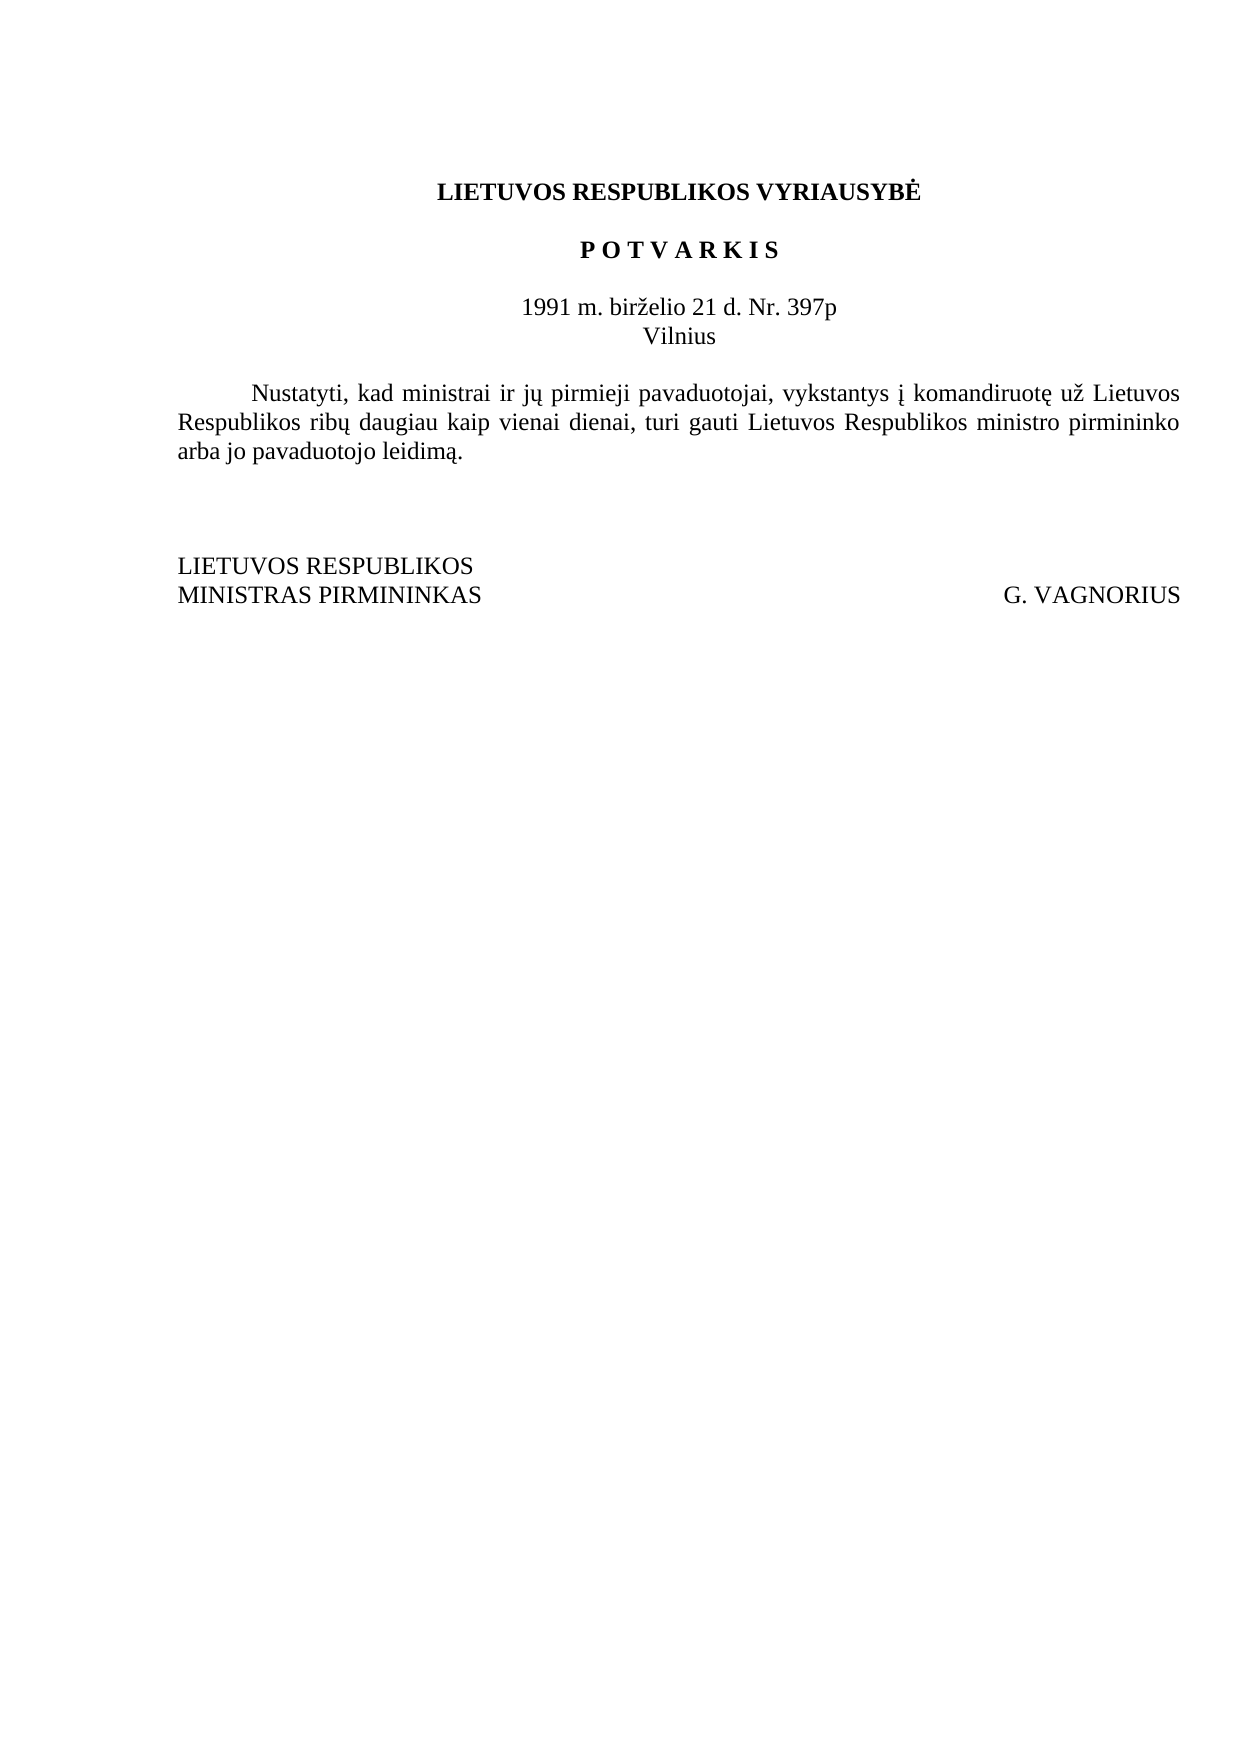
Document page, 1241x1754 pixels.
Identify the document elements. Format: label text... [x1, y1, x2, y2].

text P O T V A R K I S [177, 235, 1181, 263]
text LIETUVOS RESPUBLIKOS [177, 551, 1181, 580]
text MINISTRAS PIRMININKAS G. VAGNORIUS [177, 580, 1181, 608]
text LIETUVOS RESPUBLIKOS VYRIAUSYBĖ [177, 177, 1181, 206]
text Nustatyti, kad ministrai ir jų pirmieji pavaduotojai, vykstantys į komandiruotę už Lietuvos Respublikos ribų daugiau kaip vienai dienai, turi gauti Lietuvos Respublikos ministro pirmininko arba jo pavaduotojo leidimą. [177, 378, 1181, 465]
text Vilnius [177, 321, 1181, 350]
text 1991 m. birželio 21 d. Nr. 397p [177, 292, 1181, 321]
